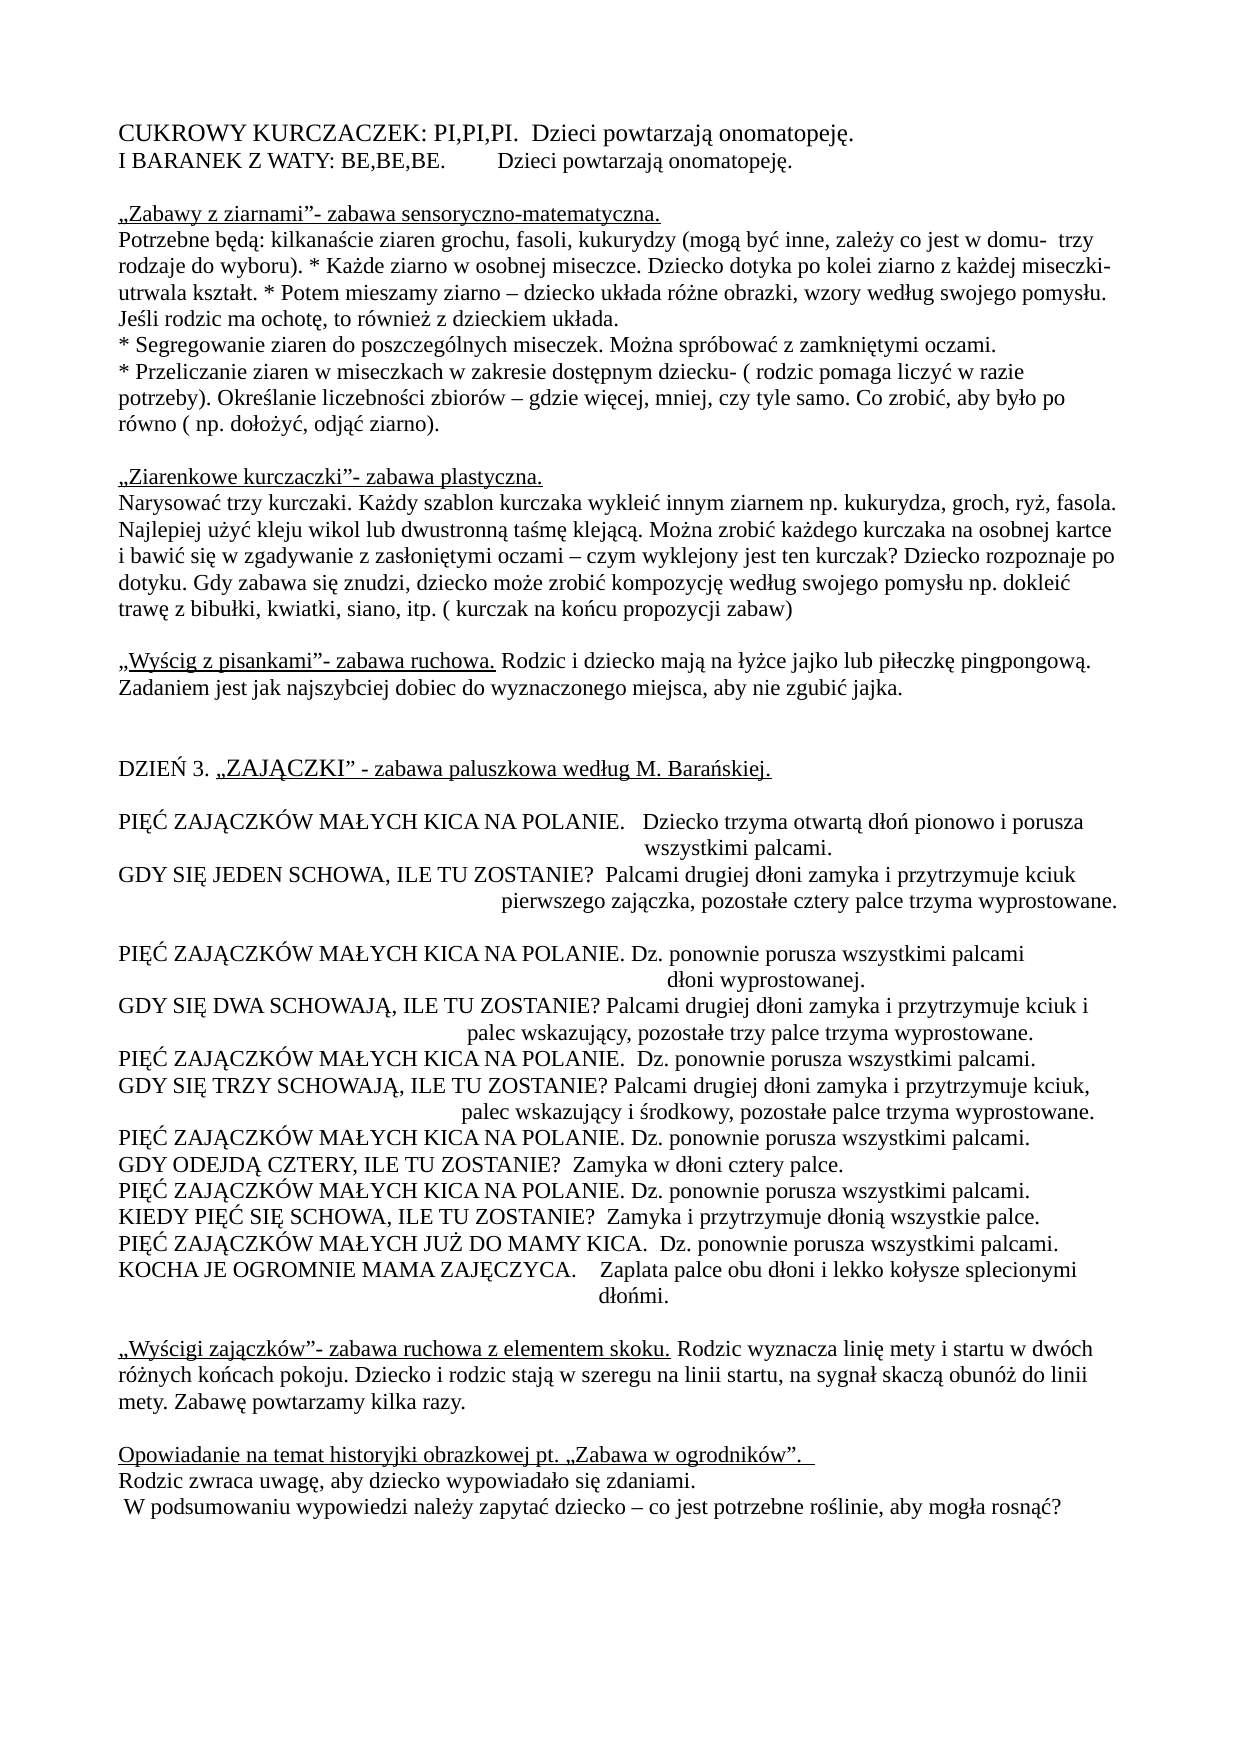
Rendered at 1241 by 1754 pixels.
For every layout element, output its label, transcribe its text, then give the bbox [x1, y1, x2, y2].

text KOCHA JE OGROMNIE MAMA ZAJĘCZYCA. Zaplata palce obu dłoni i lekko kołysze splecionymi [118, 1256, 1122, 1282]
text * Segregowanie ziaren do poszczególnych miseczek. Można spróbować z zamkniętymi oczami. [118, 331, 1122, 358]
text „Wyścig z pisankami”- zabawa ruchowa. Rodzic i dziecko mają na łyżce jajko lub piłeczkę pingpongową. Zadaniem jest jak najszybciej dobiec do wyznaczonego miejsca, aby nie zgubić jajka. [118, 648, 1122, 700]
text Opowiadanie na temat historyjki obrazkowej pt. „Zabawa w ogrodników”. Rodzic zwraca uwagę, aby dziecko wypowiadało się zdaniami. [118, 1441, 1122, 1493]
text „Wyścigi zajączków”- zabawa ruchowa z elementem skoku. Rodzic wyznacza linię mety i startu w dwóch różnych końcach pokoju. Dziecko i rodzic stają w szeregu na linii startu, na sygnał skaczą obunóż do linii mety. Zabawę powtarzamy kilka razy. [118, 1335, 1122, 1414]
text „Zabawy z ziarnami”- zabawa sensoryczno-matematyczna. [118, 199, 1122, 226]
text DZIEŃ 3. „ZAJĄCZKI” - zabawa paluszkowa według M. Barańskiej. [118, 753, 1122, 782]
text W podsumowaniu wypowiedzi należy zapytać dziecko – co jest potrzebne roślinie, aby mogła rosnąć? [118, 1493, 1122, 1520]
text PIĘĆ ZAJĄCZKÓW MAŁYCH KICA NA POLANIE. Dz. ponownie porusza wszystkimi palcami. [118, 1177, 1122, 1203]
text GDY SIĘ TRZY SCHOWAJĄ, ILE TU ZOSTANIE? Palcami drugiej dłoni zamyka i przytrzymuje kciuk, [118, 1072, 1122, 1098]
text PIĘĆ ZAJĄCZKÓW MAŁYCH KICA NA POLANIE. Dz. ponownie porusza wszystkimi palcami. [118, 1045, 1122, 1072]
text I BARANEK Z WATY: BE,BE,BE. Dzieci powtarzają onomatopeję. [118, 147, 1122, 173]
text PIĘĆ ZAJĄCZKÓW MAŁYCH KICA NA POLANIE. Dz. ponownie porusza wszystkimi palcami. [118, 1124, 1122, 1151]
text palec wskazujący, pozostałe trzy palce trzyma wyprostowane. [118, 1019, 1122, 1045]
text PIĘĆ ZAJĄCZKÓW MAŁYCH KICA NA POLANIE. Dz. ponownie porusza wszystkimi palcami [118, 940, 1122, 966]
text Narysować trzy kurczaki. Każdy szablon kurczaka wykleić innym ziarnem np. kukurydza, groch, ryż, fasola. Najlepiej użyć kleju wikol lub dwustronną taśmę klejącą. Można zrobić każdego kurczaka na osobnej kartce i bawić się w zgadywanie z zasłoniętymi oczami – czym wyklejony jest ten kurczak? Dziecko rozpoznaje po dotyku. Gdy zabawa się znudzi, dziecko może zrobić kompozycję według swojego pomysłu np. dokleić trawę z bibułki, kwiatki, siano, itp. ( kurczak na końcu propozycji zabaw) [118, 489, 1122, 621]
text * Przeliczanie ziaren w miseczkach w zakresie dostępnym dziecku- ( rodzic pomaga liczyć w razie potrzeby). Określanie liczebności zbiorów – gdzie więcej, mniej, czy tyle samo. Co zrobić, aby było po równo ( np. dołożyć, odjąć ziarno). [118, 358, 1122, 437]
text PIĘĆ ZAJĄCZKÓW MAŁYCH JUŻ DO MAMY KICA. Dz. ponownie porusza wszystkimi palcami. [118, 1230, 1122, 1256]
text GDY SIĘ JEDEN SCHOWA, ILE TU ZOSTANIE? Palcami drugiej dłoni zamyka i przytrzymuje kciuk [118, 861, 1122, 887]
text KIEDY PIĘĆ SIĘ SCHOWA, ILE TU ZOSTANIE? Zamyka i przytrzymuje dłonią wszystkie palce. [118, 1203, 1122, 1230]
text CUKROWY KURCZACZEK: PI,PI,PI. Dzieci powtarzają onomatopeję. [118, 118, 1122, 147]
text GDY ODEJDĄ CZTERY, ILE TU ZOSTANIE? Zamyka w dłoni cztery palce. [118, 1151, 1122, 1177]
text dłoni wyprostowanej. [118, 966, 1122, 993]
text „Ziarenkowe kurczaczki”- zabawa plastyczna. [118, 463, 1122, 489]
text wszystkimi palcami. [118, 834, 1122, 861]
text dłońmi. [118, 1282, 1122, 1309]
text GDY SIĘ DWA SCHOWAJĄ, ILE TU ZOSTANIE? Palcami drugiej dłoni zamyka i przytrzymuje kciuk i [118, 993, 1122, 1019]
text palec wskazujący i środkowy, pozostałe palce trzyma wyprostowane. [118, 1098, 1122, 1124]
text Potrzebne będą: kilkanaście ziaren grochu, fasoli, kukurydzy (mogą być inne, zależy co jest w domu- trzy rodzaje do wyboru). * Każde ziarno w osobnej miseczce. Dziecko dotyka po kolei ziarno z każdej miseczki- utrwala kształt. * Potem mieszamy ziarno – dziecko układa różne obrazki, wzory według swojego pomysłu. Jeśli rodzic ma ochotę, to również z dzieckiem układa. [118, 226, 1122, 331]
text pierwszego zajączka, pozostałe cztery palce trzyma wyprostowane. [118, 887, 1122, 913]
text PIĘĆ ZAJĄCZKÓW MAŁYCH KICA NA POLANIE. Dziecko trzyma otwartą dłoń pionowo i porusza [118, 808, 1122, 834]
